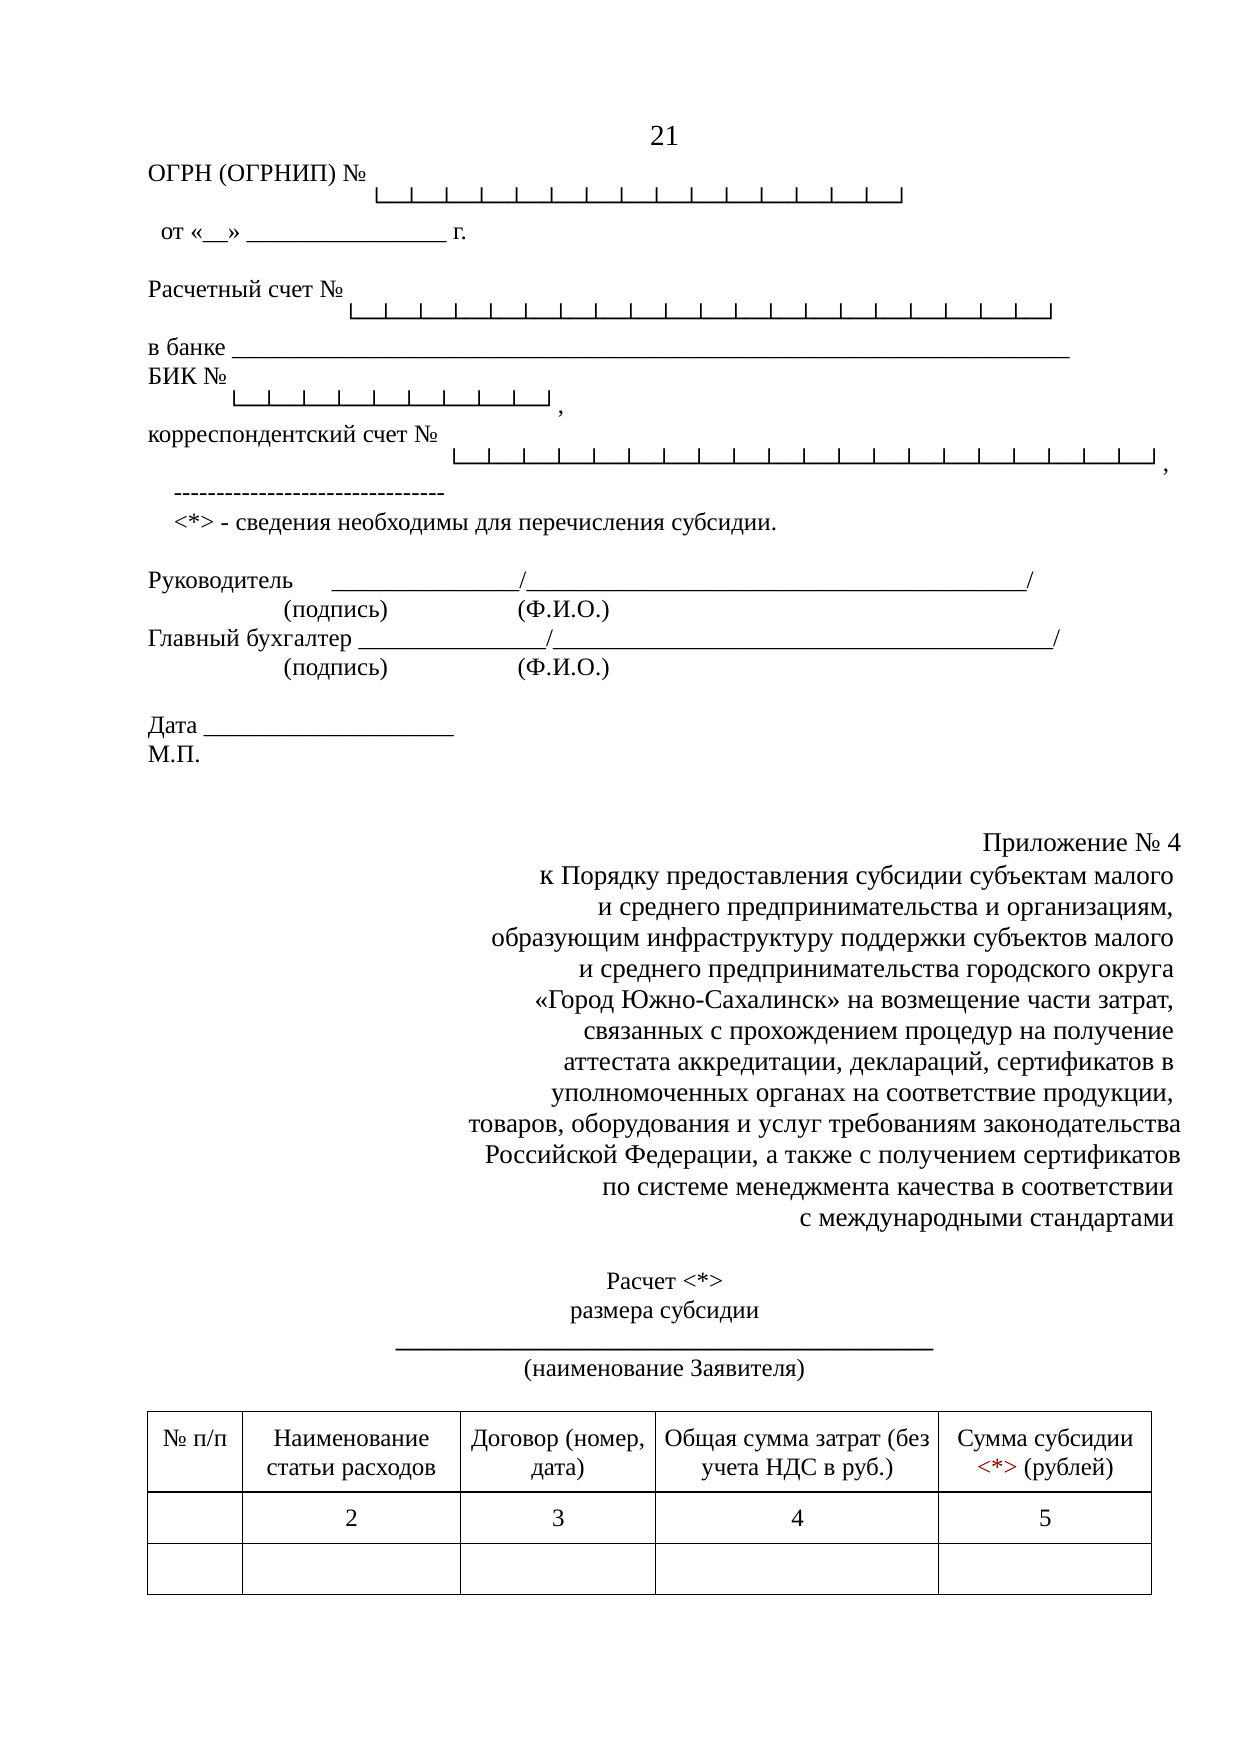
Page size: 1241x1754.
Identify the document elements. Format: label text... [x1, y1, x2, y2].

text (наименование Заявителя) [148, 1353, 1181, 1382]
text образующим инфраструктуру поддержки субъектов малого [148, 922, 1181, 953]
text товаров, оборудования и услуг требованиям законодательства [148, 1108, 1181, 1139]
text Руководитель _______________/________________________________________/ [148, 564, 1181, 593]
text Дата ____________________ [148, 710, 1181, 739]
text ___________________________________________ [148, 1324, 1181, 1353]
text в банке ___________________________________________________________________ [148, 332, 1181, 361]
text Расчетный счет № [148, 274, 1181, 303]
text уполномоченных органах на соответствие продукции, [148, 1077, 1181, 1108]
table_cell 5 [939, 1493, 1151, 1543]
text к Порядку предоставления субсидии субъектам малого [148, 857, 1181, 891]
text └─┴─┴─┴─┴─┴─┴─┴─┴─┴─┴─┴─┴─┴─┴─┘ [148, 187, 1181, 216]
table_header Общая сумма затрат (без учета НДС в руб.) [656, 1412, 938, 1491]
text от «__» ________________ г. [148, 216, 1181, 245]
text └─┴─┴─┴─┴─┴─┴─┴─┴─┘, [148, 390, 1181, 419]
text аттестата аккредитации, деклараций, сертификатов в [148, 1046, 1181, 1077]
table_cell [656, 1544, 938, 1594]
table_cell 3 [461, 1493, 655, 1543]
text (подпись) (Ф.И.О.) [148, 593, 1181, 623]
text Расчет <*> [148, 1266, 1181, 1295]
text «Город Южно-Сахалинск» на возмещение части затрат, [148, 984, 1181, 1015]
table_header № п/п [148, 1412, 242, 1491]
text БИК № [148, 361, 1181, 390]
table_cell 4 [656, 1493, 938, 1543]
text с международными стандартами [148, 1201, 1181, 1232]
text размера субсидии [148, 1295, 1181, 1324]
text М.П. [148, 739, 1181, 768]
table_cell [939, 1544, 1151, 1594]
text по системе менеджмента качества в соответствии [148, 1170, 1181, 1201]
table_cell [461, 1544, 655, 1594]
text └─┴─┴─┴─┴─┴─┴─┴─┴─┴─┴─┴─┴─┴─┴─┴─┴─┴─┴─┴─┘ [148, 303, 1181, 332]
text связанных с прохождением процедур на получение [148, 1015, 1181, 1046]
table_cell [148, 1493, 242, 1543]
text корреспондентский счет № [148, 419, 1181, 448]
table_header Договор (номер, дата) [461, 1412, 655, 1491]
text <*> - сведения необходимы для перечисления субсидии. [148, 506, 1181, 535]
table_cell 2 [243, 1493, 460, 1543]
text и среднего предпринимательства и организациям, [148, 891, 1181, 922]
text Российской Федерации, а также с получением сертификатов [148, 1139, 1181, 1170]
table_header Наименование статьи расходов [243, 1412, 460, 1491]
text (подпись) (Ф.И.О.) [148, 652, 1181, 681]
text Главный бухгалтер _______________/________________________________________/ [148, 623, 1181, 652]
table_cell [243, 1544, 460, 1594]
table_cell [148, 1544, 242, 1594]
text ОГРН (ОГРНИП) № [148, 158, 1181, 187]
text Приложение № 4 [148, 826, 1181, 857]
table_header Сумма субсидии <*> (рублей) [939, 1412, 1151, 1491]
text -------------------------------- [148, 477, 1181, 506]
text └─┴─┴─┴─┴─┴─┴─┴─┴─┴─┴─┴─┴─┴─┴─┴─┴─┴─┴─┴─┘, [148, 448, 1181, 477]
text и среднего предпринимательства городского округа [148, 953, 1181, 984]
